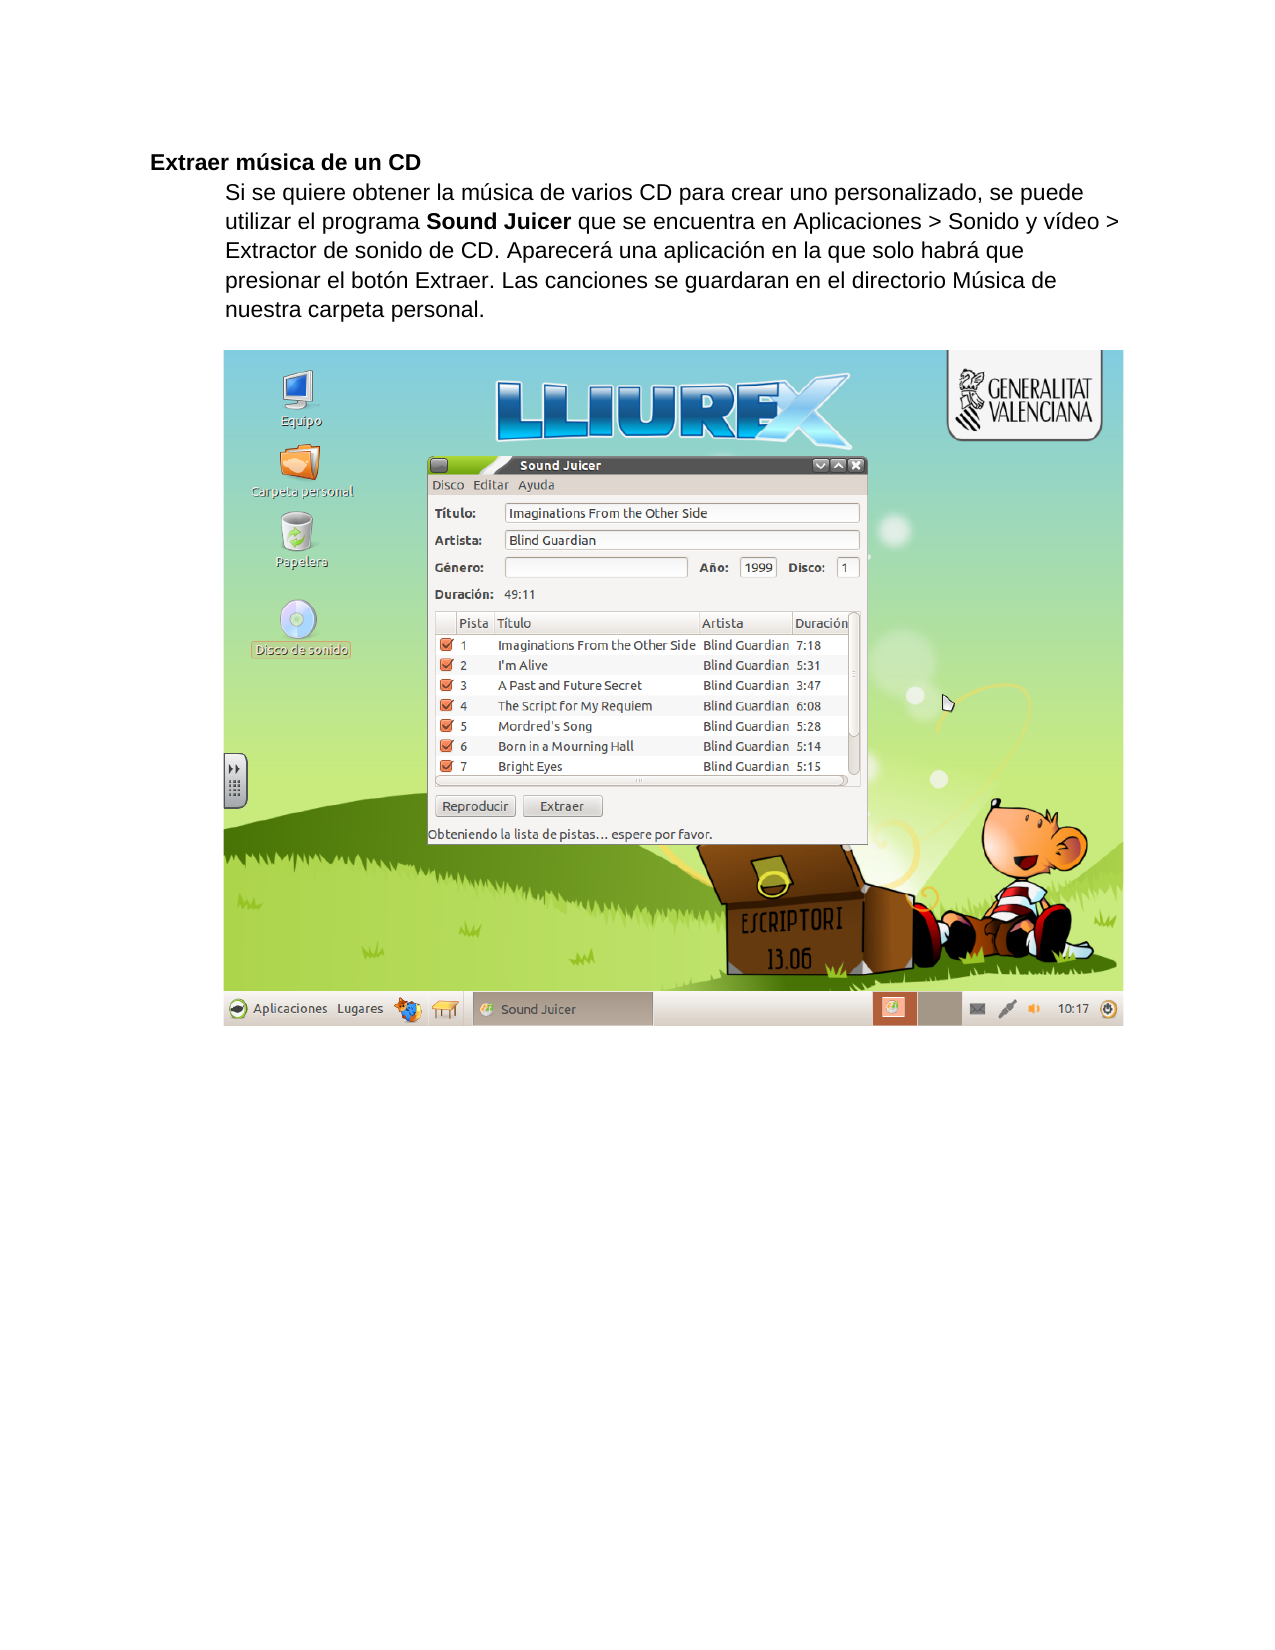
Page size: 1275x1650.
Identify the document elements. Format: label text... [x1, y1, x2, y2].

text Si se quiere obtener la música de varios CD para crear uno personalizado, se puede utilizar el programa Sound Juicer que se encuentra en Aplicaciones > Sonido y vídeo > Extractor de sonido de CD. Aparecerá una aplicación en la que solo habrá que presionar el botón Extraer. Las canciones se guardaran en el directorio Música de nuestra carpeta personal. [225, 179, 1125, 322]
text Extraer música de un CD [150, 150, 1125, 176]
picture [223, 350, 1124, 1026]
